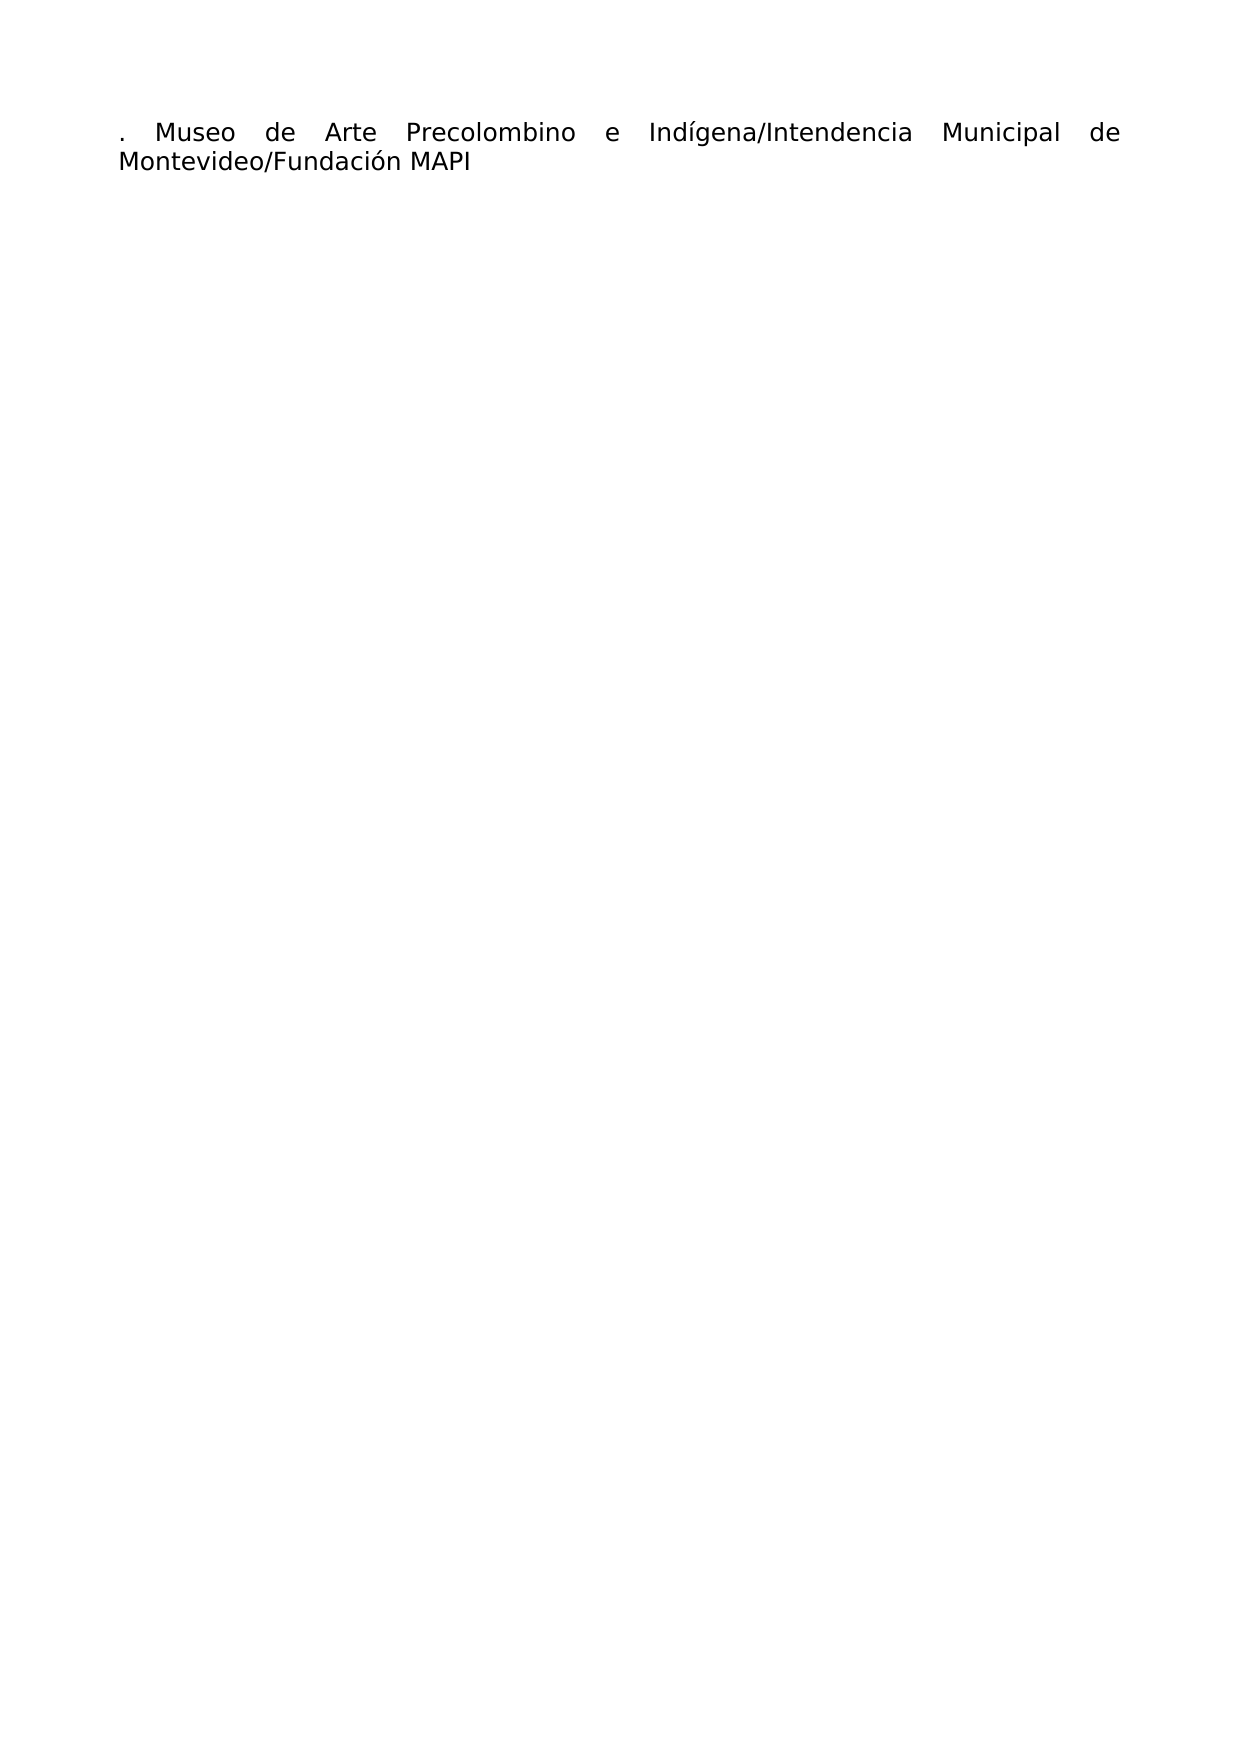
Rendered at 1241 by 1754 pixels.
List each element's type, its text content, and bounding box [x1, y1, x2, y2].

text FIXME internalmedia: figari:imaginarios_reh_book.pdf. Museo de Arte Precolombino e Indígena/Intendencia Municipal de Montevideo/Fundación MAPI [118, 118, 1122, 176]
